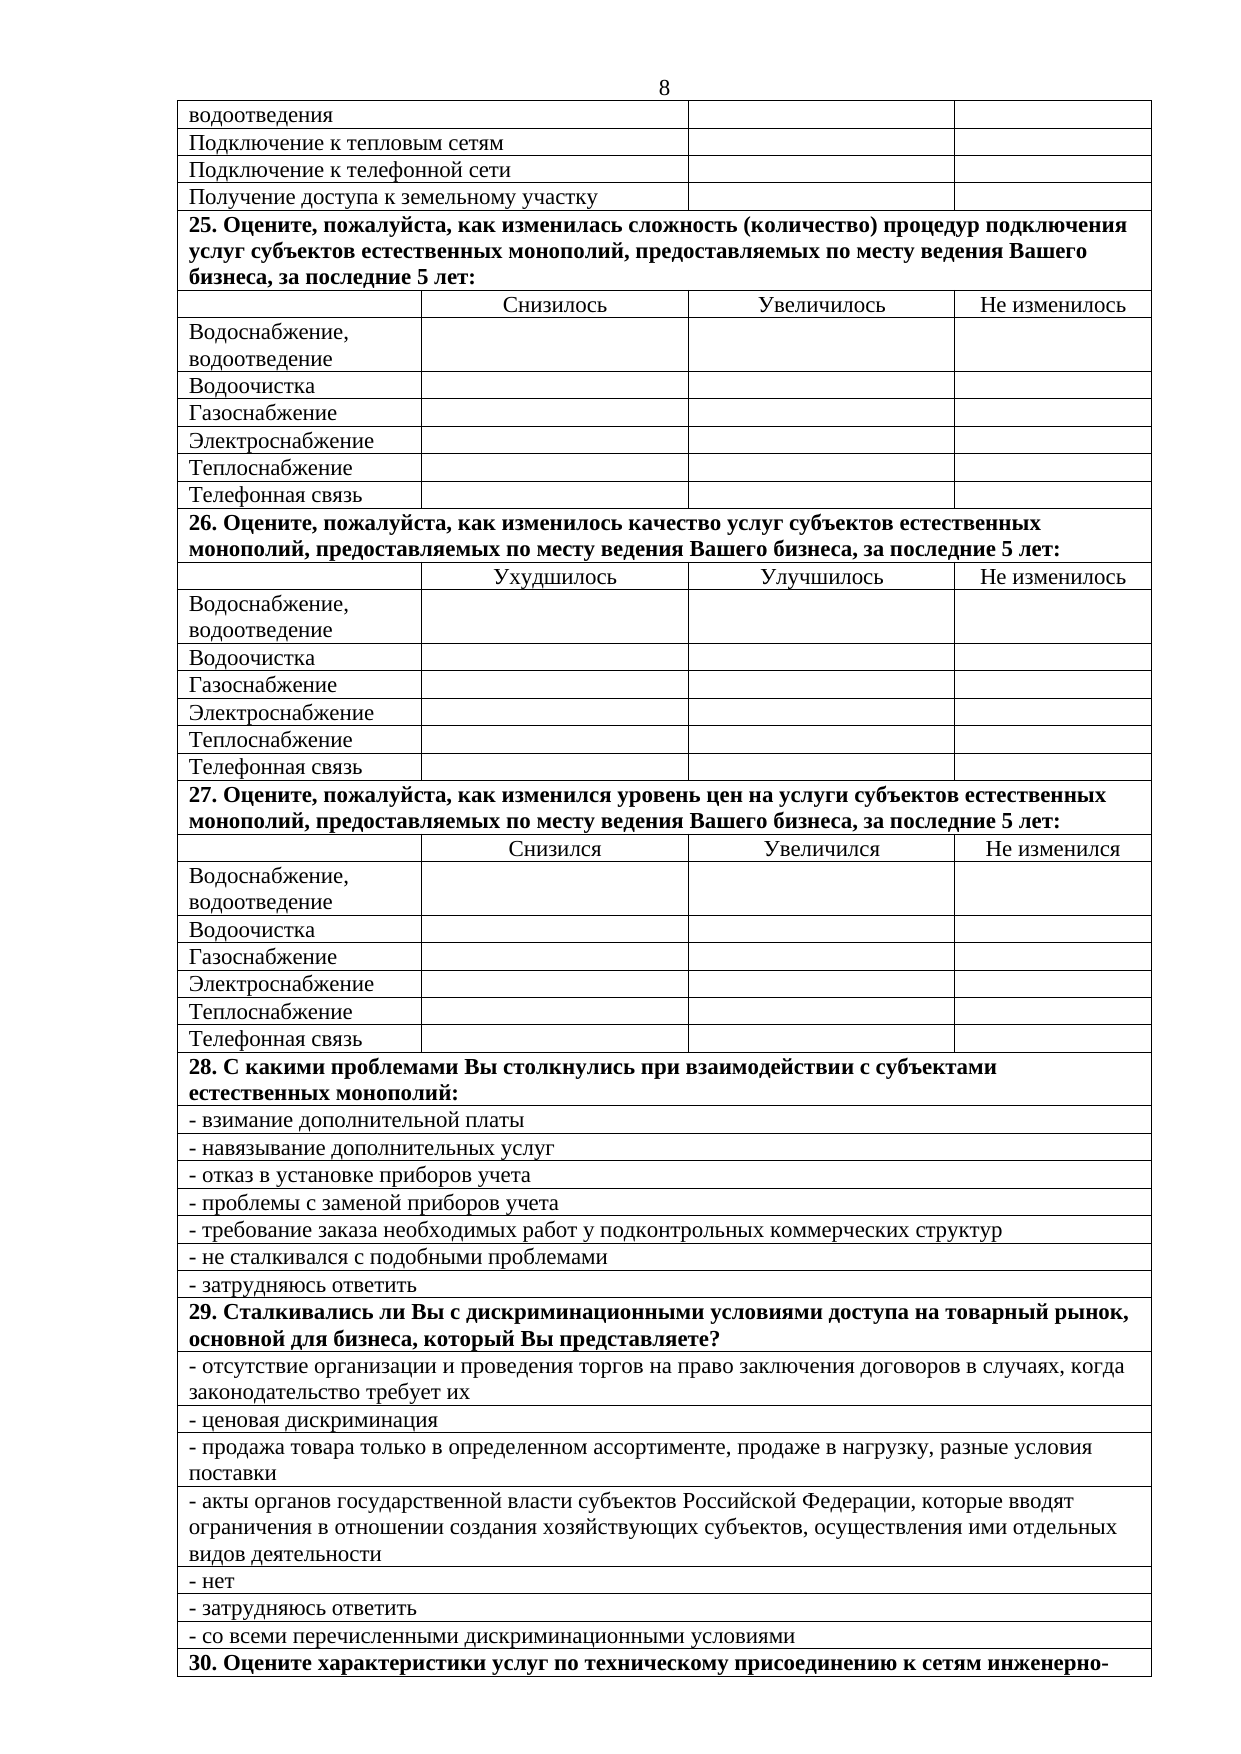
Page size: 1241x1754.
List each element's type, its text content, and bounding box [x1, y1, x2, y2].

table_cell [689, 590, 954, 643]
table_cell [955, 101, 1151, 127]
table_cell Электроснабжение [178, 427, 421, 453]
table_cell - нет [178, 1567, 1151, 1593]
table_cell [955, 427, 1151, 453]
table_cell [955, 754, 1151, 780]
table_cell [955, 699, 1151, 725]
table_cell Телефонная связь [178, 1025, 421, 1052]
table_cell [955, 971, 1151, 997]
table_cell - взимание дополнительной платы [178, 1106, 1151, 1133]
table_cell Теплоснабжение [178, 998, 421, 1024]
table_cell Телефонная связь [178, 482, 421, 508]
table_cell 30. Оцените характеристики услуг по техническому присоединению к сетям инженерно- [178, 1649, 1151, 1676]
table_cell Не изменилось [955, 563, 1151, 589]
table_cell [689, 399, 954, 426]
table_cell [689, 101, 954, 127]
table_cell [955, 399, 1151, 426]
table_cell Улучшилось [689, 563, 954, 589]
table_cell [689, 916, 954, 942]
table_cell [689, 183, 954, 210]
table_cell - отсутствие организации и проведения торгов на право заключения договоров в случаях, когда законодательство требует их [178, 1352, 1151, 1405]
table_cell [422, 590, 688, 643]
table_cell [689, 726, 954, 752]
table_cell [955, 644, 1151, 670]
table_cell [422, 454, 688, 481]
table_cell Снизился [422, 835, 688, 861]
table_cell [689, 754, 954, 780]
table_cell [689, 943, 954, 969]
table_cell Ухудшилось [422, 563, 688, 589]
table_cell [422, 318, 688, 371]
table_cell [689, 427, 954, 453]
table_cell [689, 482, 954, 508]
table_cell Теплоснабжение [178, 454, 421, 481]
table_cell [955, 183, 1151, 210]
table_cell - затрудняюсь ответить [178, 1271, 1151, 1297]
table_cell 25. Оцените, пожалуйста, как изменилась сложность (количество) процедур подключения услуг субъектов естественных монополий, предоставляемых по месту ведения Вашего бизнеса, за последние 5 лет: [178, 211, 1151, 290]
table_cell [955, 916, 1151, 942]
table_cell [422, 372, 688, 398]
table_cell [955, 482, 1151, 508]
table_cell [689, 862, 954, 915]
table_cell [689, 156, 954, 182]
table_cell [955, 372, 1151, 398]
table_cell Увеличился [689, 835, 954, 861]
table_cell Телефонная связь [178, 754, 421, 780]
table_cell водоотведения [178, 101, 688, 127]
table_cell [955, 671, 1151, 698]
table_cell Электроснабжение [178, 971, 421, 997]
table_cell 26. Оцените, пожалуйста, как изменилось качество услуг субъектов естественных монополий, предоставляемых по месту ведения Вашего бизнеса, за последние 5 лет: [178, 509, 1151, 562]
table_cell Получение доступа к земельному участку [178, 183, 688, 210]
table_cell [422, 427, 688, 453]
table_cell - не сталкивался с подобными проблемами [178, 1244, 1151, 1270]
table_cell 28. С какими проблемами Вы столкнулись при взаимодействии с субъектами естественных монополий: [178, 1053, 1151, 1105]
table_cell Подключение к тепловым сетям [178, 129, 688, 155]
table_cell [689, 971, 954, 997]
table_cell [422, 699, 688, 725]
table_cell Водоочистка [178, 916, 421, 942]
table_cell Не изменилось [955, 291, 1151, 317]
table_cell [422, 482, 688, 508]
table_cell Водоснабжение, водоотведение [178, 590, 421, 643]
table_cell [689, 454, 954, 481]
table_cell Теплоснабжение [178, 726, 421, 752]
table_cell [422, 862, 688, 915]
table_cell [422, 754, 688, 780]
table_cell Не изменился [955, 835, 1151, 861]
table_cell [689, 129, 954, 155]
table_cell [422, 1025, 688, 1052]
table_cell [689, 699, 954, 725]
table_cell [178, 835, 421, 861]
table_cell Газоснабжение [178, 671, 421, 698]
table_cell Газоснабжение [178, 399, 421, 426]
table_cell [955, 590, 1151, 643]
table_cell [955, 862, 1151, 915]
table_cell Водоснабжение, водоотведение [178, 862, 421, 915]
table_cell [422, 726, 688, 752]
table_cell - акты органов государственной власти субъектов Российской Федерации, которые вводят ограничения в отношении создания хозяйствующих субъектов, осуществления ими отдельных видов деятельности [178, 1487, 1151, 1566]
table_cell [422, 943, 688, 969]
table_cell - затрудняюсь ответить [178, 1594, 1151, 1621]
table_cell [422, 971, 688, 997]
table_cell - требование заказа необходимых работ у подконтрольных коммерческих структур [178, 1216, 1151, 1242]
table_cell [955, 156, 1151, 182]
table_cell - навязывание дополнительных услуг [178, 1134, 1151, 1160]
table_cell [689, 671, 954, 698]
table_cell Газоснабжение [178, 943, 421, 969]
table_cell [422, 399, 688, 426]
table_cell [955, 129, 1151, 155]
table_cell [178, 563, 421, 589]
table_cell - продажа товара только в определенном ассортименте, продаже в нагрузку, разные условия поставки [178, 1433, 1151, 1486]
table_cell [955, 318, 1151, 371]
table_cell [689, 998, 954, 1024]
table_cell Водоочистка [178, 644, 421, 670]
table_cell - ценовая дискриминация [178, 1406, 1151, 1432]
table_cell [955, 454, 1151, 481]
table_cell [955, 998, 1151, 1024]
table_cell 27. Оцените, пожалуйста, как изменился уровень цен на услуги субъектов естественных монополий, предоставляемых по месту ведения Вашего бизнеса, за последние 5 лет: [178, 781, 1151, 833]
table_cell - отказ в установке приборов учета [178, 1161, 1151, 1188]
table_cell - со всеми перечисленными дискриминационными условиями [178, 1622, 1151, 1648]
table_cell [955, 943, 1151, 969]
table_cell [178, 291, 421, 317]
table_cell [422, 916, 688, 942]
table_cell [689, 644, 954, 670]
table_cell [689, 372, 954, 398]
table_cell [422, 644, 688, 670]
table_cell Подключение к телефонной сети [178, 156, 688, 182]
table_cell [422, 671, 688, 698]
table_cell Водоочистка [178, 372, 421, 398]
table_cell Увеличилось [689, 291, 954, 317]
table_cell [422, 998, 688, 1024]
table_cell 29. Сталкивались ли Вы с дискриминационными условиями доступа на товарный рынок, основной для бизнеса, который Вы представляете? [178, 1298, 1151, 1351]
table_cell [955, 726, 1151, 752]
table_cell Снизилось [422, 291, 688, 317]
table_cell - проблемы с заменой приборов учета [178, 1189, 1151, 1215]
table_cell [689, 1025, 954, 1052]
table_cell [955, 1025, 1151, 1052]
table_cell [689, 318, 954, 371]
table_cell Электроснабжение [178, 699, 421, 725]
table_cell Водоснабжение, водоотведение [178, 318, 421, 371]
